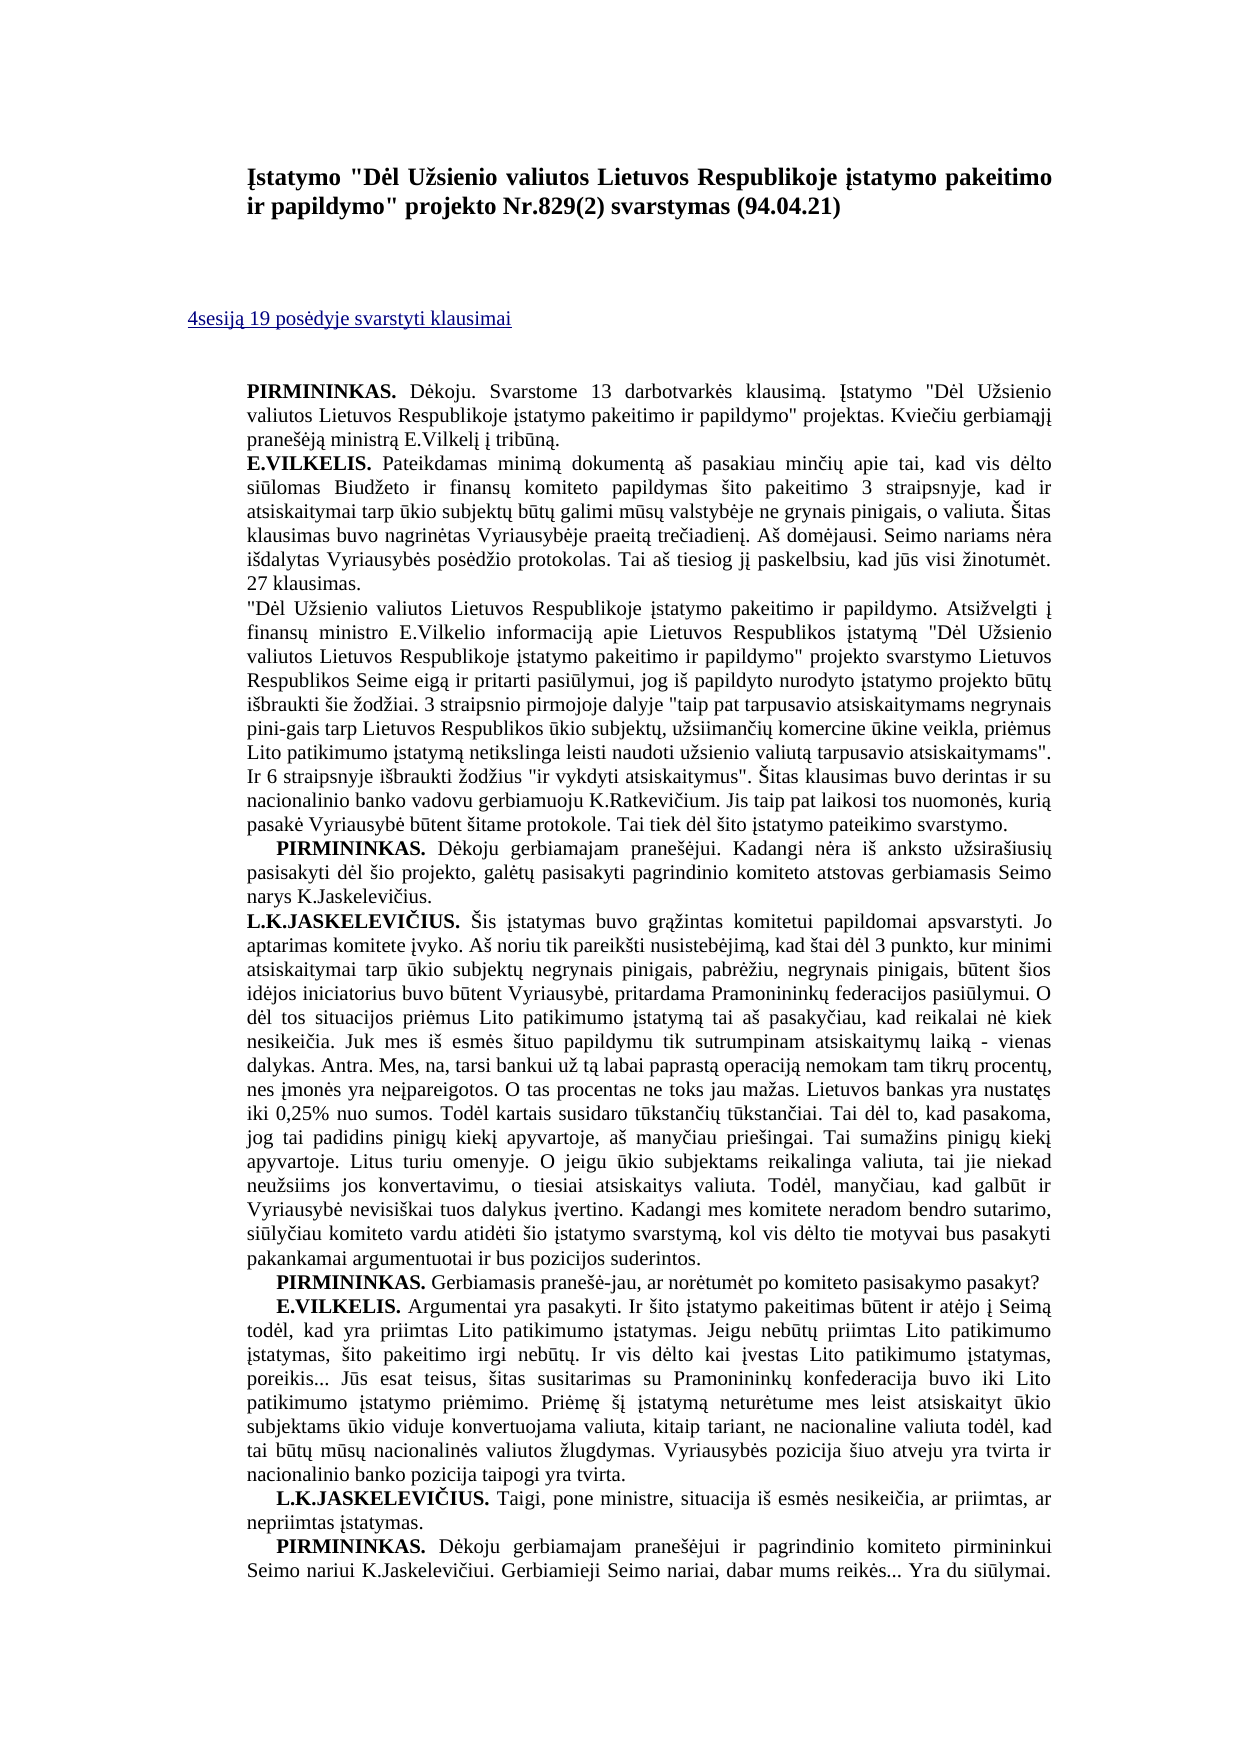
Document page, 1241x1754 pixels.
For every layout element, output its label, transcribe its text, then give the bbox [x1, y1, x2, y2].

text PIRMININKAS. Dėkoju gerbiamajam pranešėjui. Kadangi nėra iš anksto užsirašiusių pasisakyti dėl šio projekto, galėtų pasisakyti pagrindinio komiteto atstovas gerbiamasis Seimo narys K.Jaskelevičius. [247, 836, 1053, 908]
text E.VILKELIS. Argumentai yra pasakyti. Ir šito įstatymo pakeitimas būtent ir atėjo į Seimą todėl, kad yra priimtas Lito patikimumo įstatymas. Jeigu nebūtų priimtas Lito patikimumo įstatymas, šito pakeitimo irgi nebūtų. Ir vis dėlto kai įvestas Lito patikimumo įstatymas, poreikis... Jūs esat teisus, šitas susitarimas su Pramonininkų konfederacija buvo iki Lito patikimumo įstatymo priėmimo. Priėmę šį įstatymą neturėtume mes leist atsiskaityt ūkio subjektams ūkio viduje konvertuojama valiuta, kitaip tariant, ne nacionaline valiuta todėl, kad tai būtų mūsų nacionalinės valiutos žlugdymas. Vyriausybės pozicija šiuo atveju yra tvirta ir nacionalinio banko pozicija taipogi yra tvirta. [247, 1294, 1053, 1486]
text PIRMININKAS. Gerbiamasis pranešė-jau, ar norėtumėt po komiteto pasisakymo pasakyt? [247, 1269, 1053, 1294]
text L.K.JASKELEVIČIUS. Šis įstatymas buvo grąžintas komitetui papildomai apsvarstyti. Jo aptarimas komitete įvyko. Aš noriu tik pareikšti nusistebėjimą, kad štai dėl 3 punkto, kur minimi atsiskaitymai tarp ūkio subjektų negrynais pinigais, pabrėžiu, negrynais pinigais, būtent šios idėjos iniciatorius buvo būtent Vyriausybė, pritardama Pramonininkų federacijos pasiūlymui. O dėl tos situacijos priėmus Lito patikimumo įstatymą tai aš pasakyčiau, kad reikalai nė kiek nesikeičia. Juk mes iš esmės šituo papildymu tik sutrumpinam atsiskaitymų laiką - vienas dalykas. Antra. Mes, na, tarsi bankui už tą labai paprastą operaciją nemokam tam tikrų procentų, nes įmonės yra neįpareigotos. O tas procentas ne toks jau mažas. Lietuvos bankas yra nustatęs iki 0,25% nuo sumos. Todėl kartais susidaro tūkstančių tūkstančiai. Tai dėl to, kad pasakoma, jog tai padidins pinigų kiekį apyvartoje, aš manyčiau priešingai. Tai sumažins pinigų kiekį apyvartoje. Litus turiu omenyje. O jeigu ūkio subjektams reikalinga valiuta, tai jie niekad neužsiims jos konvertavimu, o tiesiai atsiskaitys valiuta. Todėl, manyčiau, kad galbūt ir Vyriausybė nevisiškai tuos dalykus įvertino. Kadangi mes komitete neradom bendro sutarimo, siūlyčiau komiteto vardu atidėti šio įstatymo svarstymą, kol vis dėlto tie motyvai bus pasakyti pakankamai argumentuotai ir bus pozicijos suderintos. [247, 908, 1053, 1269]
text 4sesiją 19 posėdyje svarstyti klausimai [187, 306, 1053, 330]
text "Dėl Užsienio valiutos Lietuvos Respublikoje įstatymo pakeitimo ir papildymo. Atsižvelgti į finansų ministro E.Vilkelio informaciją apie Lietuvos Respublikos įstatymą "Dėl Užsienio valiutos Lietuvos Respublikoje įstatymo pakeitimo ir papildymo" projekto svarstymo Lietuvos Respublikos Seime eigą ir pritarti pasiūlymui, jog iš papildyto nurodyto įstatymo projekto būtų išbraukti šie žodžiai. 3 straipsnio pirmojoje dalyje "taip pat tarpusavio atsiskaitymams negrynais pini-gais tarp Lietuvos Respublikos ūkio subjektų, užsiimančių komercine ūkine veikla, priėmus Lito patikimumo įstatymą netikslinga leisti naudoti užsienio valiutą tarpusavio atsiskaitymams". Ir 6 straipsnyje išbraukti žodžius "ir vykdyti atsiskaitymus". Šitas klausimas buvo derintas ir su nacionalinio banko vadovu gerbiamuoju K.Ratkevičium. Jis taip pat laikosi tos nuomonės, kurią pasakė Vyriausybė būtent šitame protokole. Tai tiek dėl šito įstatymo pateikimo svarstymo. [247, 596, 1053, 836]
text Įstatymo "Dėl Užsienio valiutos Lietuvos Respublikoje įstatymo pakeitimo ir papildymo" projekto Nr.829(2) svarstymas (94.04.21) [247, 162, 1053, 220]
text E.VILKELIS. Pateikdamas minimą dokumentą aš pasakiau minčių apie tai, kad vis dėlto siūlomas Biudžeto ir finansų komiteto papildymas šito pakeitimo 3 straipsnyje, kad ir atsiskaitymai tarp ūkio subjektų būtų galimi mūsų valstybėje ne grynais pinigais, o valiuta. Šitas klausimas buvo nagrinėtas Vyriausybėje praeitą trečiadienį. Aš domėjausi. Seimo nariams nėra išdalytas Vyriausybės posėdžio protokolas. Tai aš tiesiog jį paskelbsiu, kad jūs visi žinotumėt. 27 klausimas. [247, 451, 1053, 595]
text PIRMININKAS. Dėkoju gerbiamajam pranešėjui ir pagrindinio komiteto pirmininkui Seimo nariui K.Jaskelevičiui. Gerbiamieji Seimo nariai, dabar mums reikės... Yra du siūlymai. [247, 1534, 1053, 1582]
text PIRMININKAS. Dėkoju. Svarstome 13 darbotvarkės klausimą. Įstatymo "Dėl Užsienio valiutos Lietuvos Respublikoje įstatymo pakeitimo ir papildymo" projektas. Kviečiu gerbiamąjį pranešėją ministrą E.Vilkelį į tribūną. [247, 378, 1053, 451]
text L.K.JASKELEVIČIUS. Taigi, pone ministre, situacija iš esmės nesikeičia, ar priimtas, ar nepriimtas įstatymas. [247, 1486, 1053, 1534]
